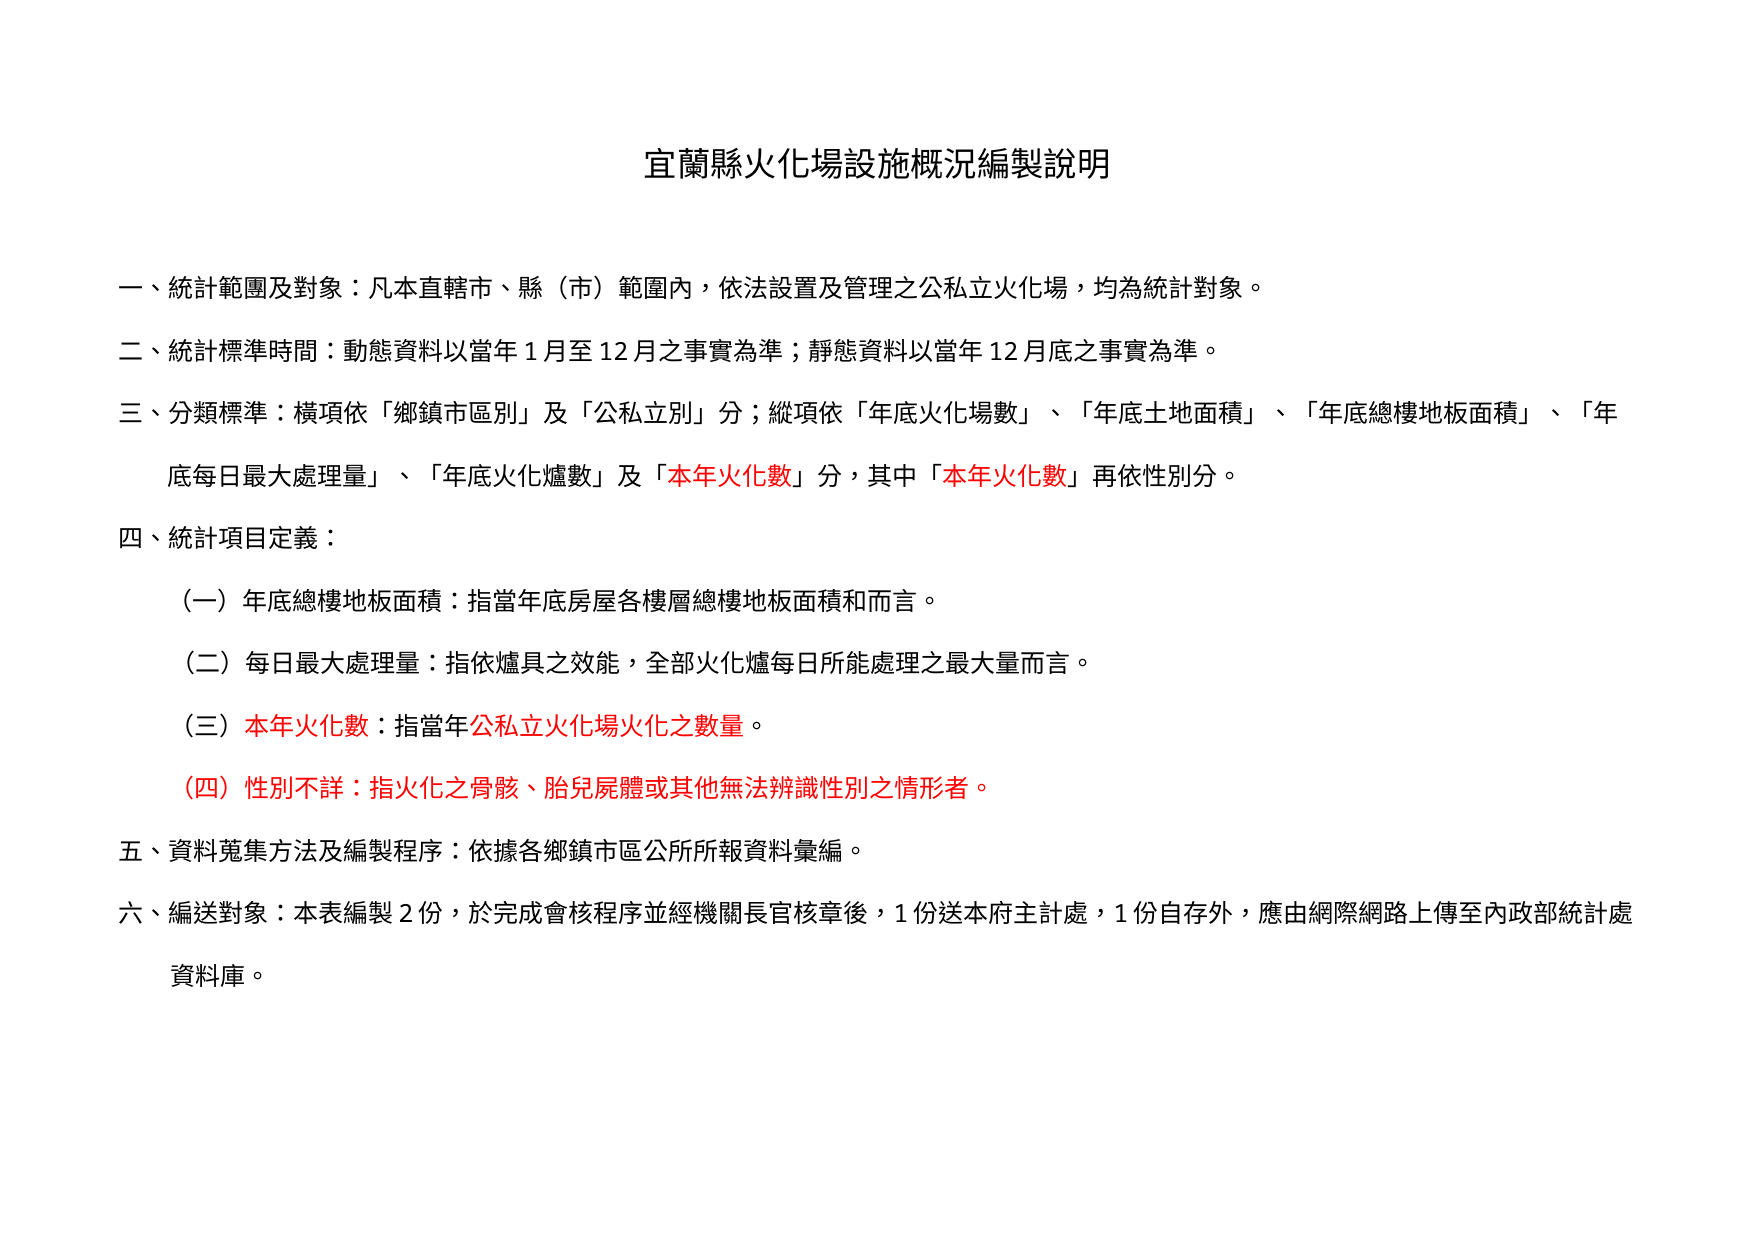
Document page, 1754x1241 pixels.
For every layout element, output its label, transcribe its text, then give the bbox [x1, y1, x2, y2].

text 三、分類標準：橫項依「鄉鎮市區別」及「公私立別」分；縱項依「年底火化場數」、「年底土地面積」、「年底總樓地板面積」、「年底每日最大處理量」、「年底火化爐數」及「本年火化數」分，其中「本年火化數」再依性別分。 [118, 370, 1636, 495]
text （二）每日最大處理量：指依爐具之效能，全部火化爐每日所能處理之最大量而言。 [118, 620, 1636, 683]
text 宜蘭縣火化場設施概況編製說明 [118, 120, 1636, 183]
text 五、資料蒐集方法及編製程序：依據各鄉鎮市區公所所報資料彙編。 [118, 808, 1636, 870]
text 二、統計標準時間：動態資料以當年1月至12月之事實為準；靜態資料以當年12月底之事實為準。 [118, 308, 1636, 370]
text （四）性別不詳：指火化之骨骸、胎兒屍體或其他無法辨識性別之情形者。 [169, 745, 1636, 808]
text 一、統計範團及對象：凡本直轄市、縣（市）範圍內，依法設置及管理之公私立火化場，均為統計對象。 [118, 245, 1636, 308]
text 六、編送對象：本表編製2份，於完成會核程序並經機關長官核章後，1份送本府主計處，1份自存外，應由網際網路上傳至內政部統計處資料庫。 [118, 870, 1636, 995]
text （三）本年火化數：指當年公私立火化場火化之數量。 [169, 683, 1636, 745]
text （一）年底總樓地板面積：指當年底房屋各樓層總樓地板面積和而言。 [118, 558, 1636, 620]
text 四、統計項目定義： [118, 495, 1636, 558]
